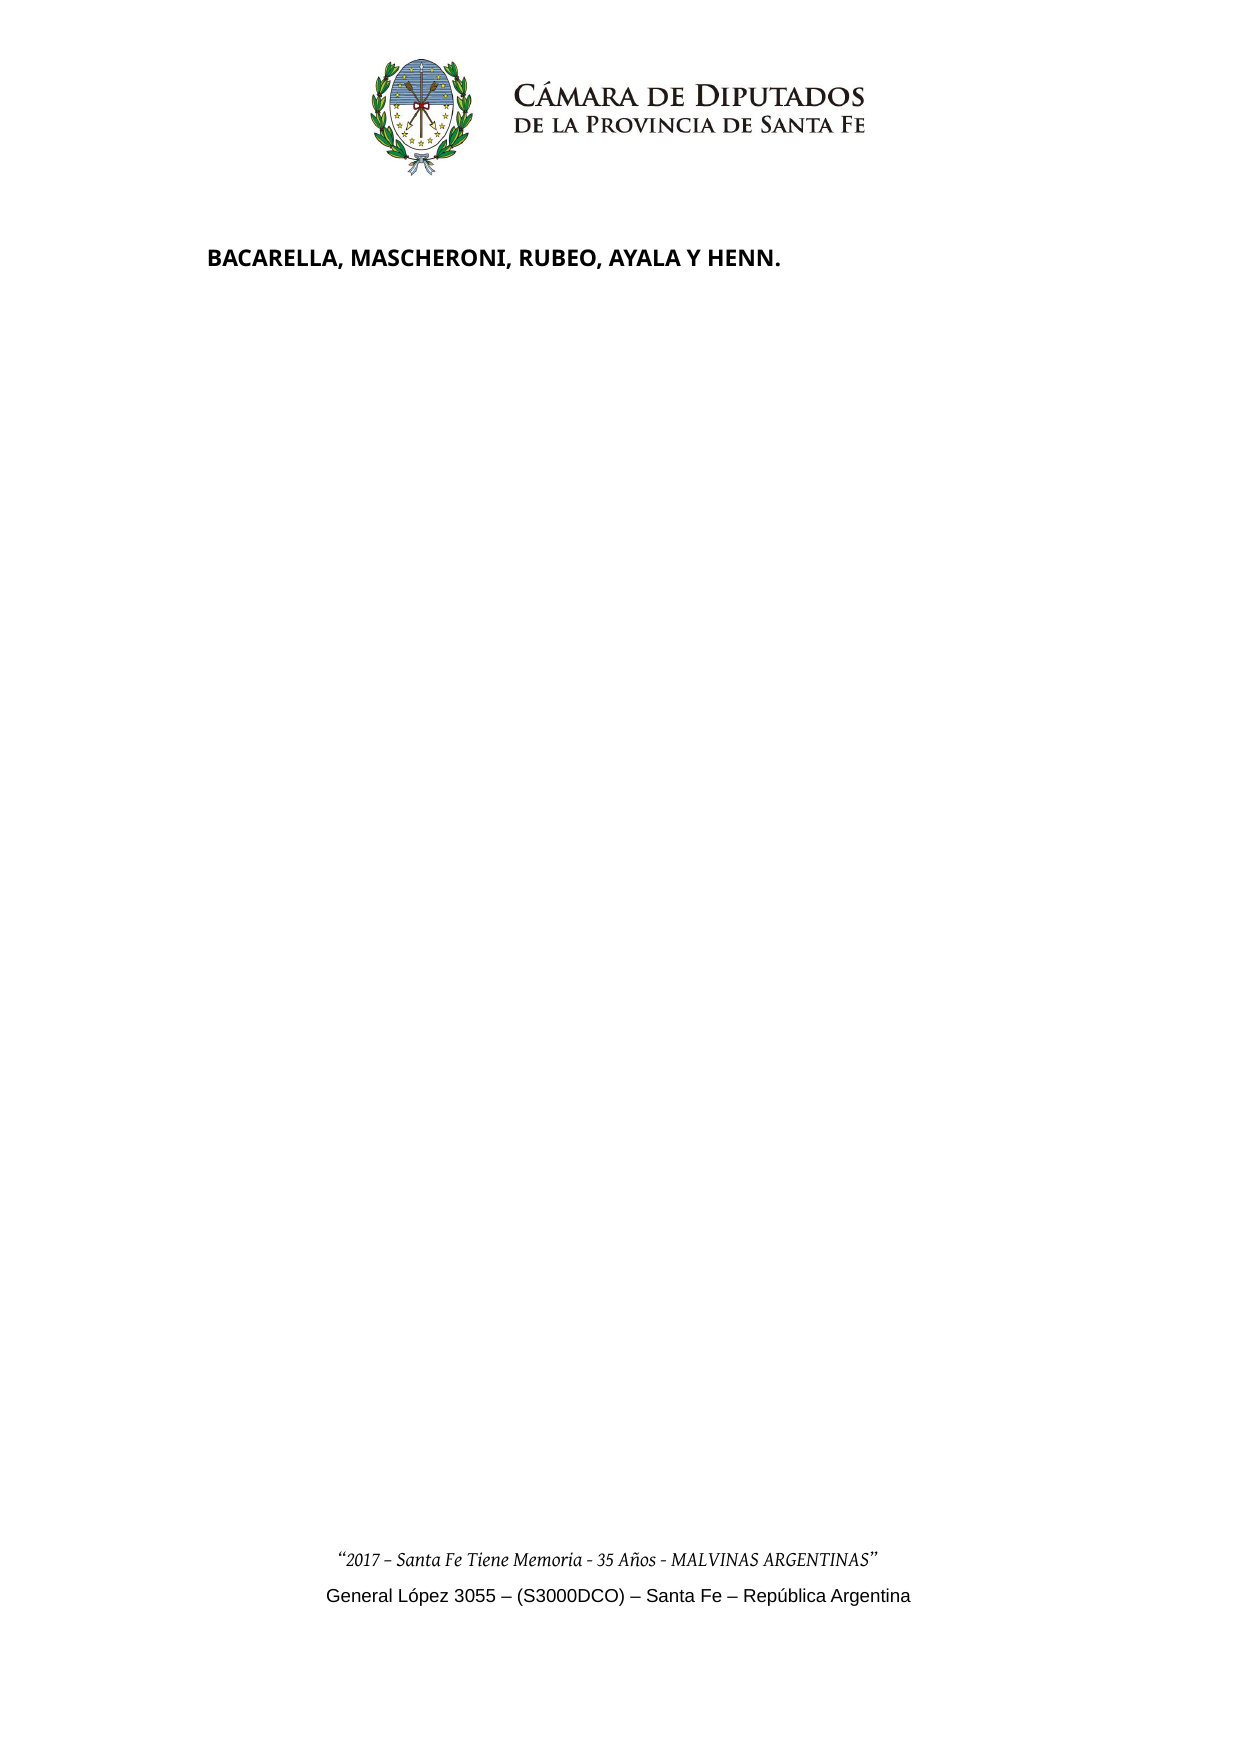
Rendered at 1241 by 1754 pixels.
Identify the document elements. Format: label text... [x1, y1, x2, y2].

text BACARELLA, MASCHERONI, RUBEO, AYALA Y HENN. [207, 242, 1122, 273]
picture [370, 59, 865, 180]
